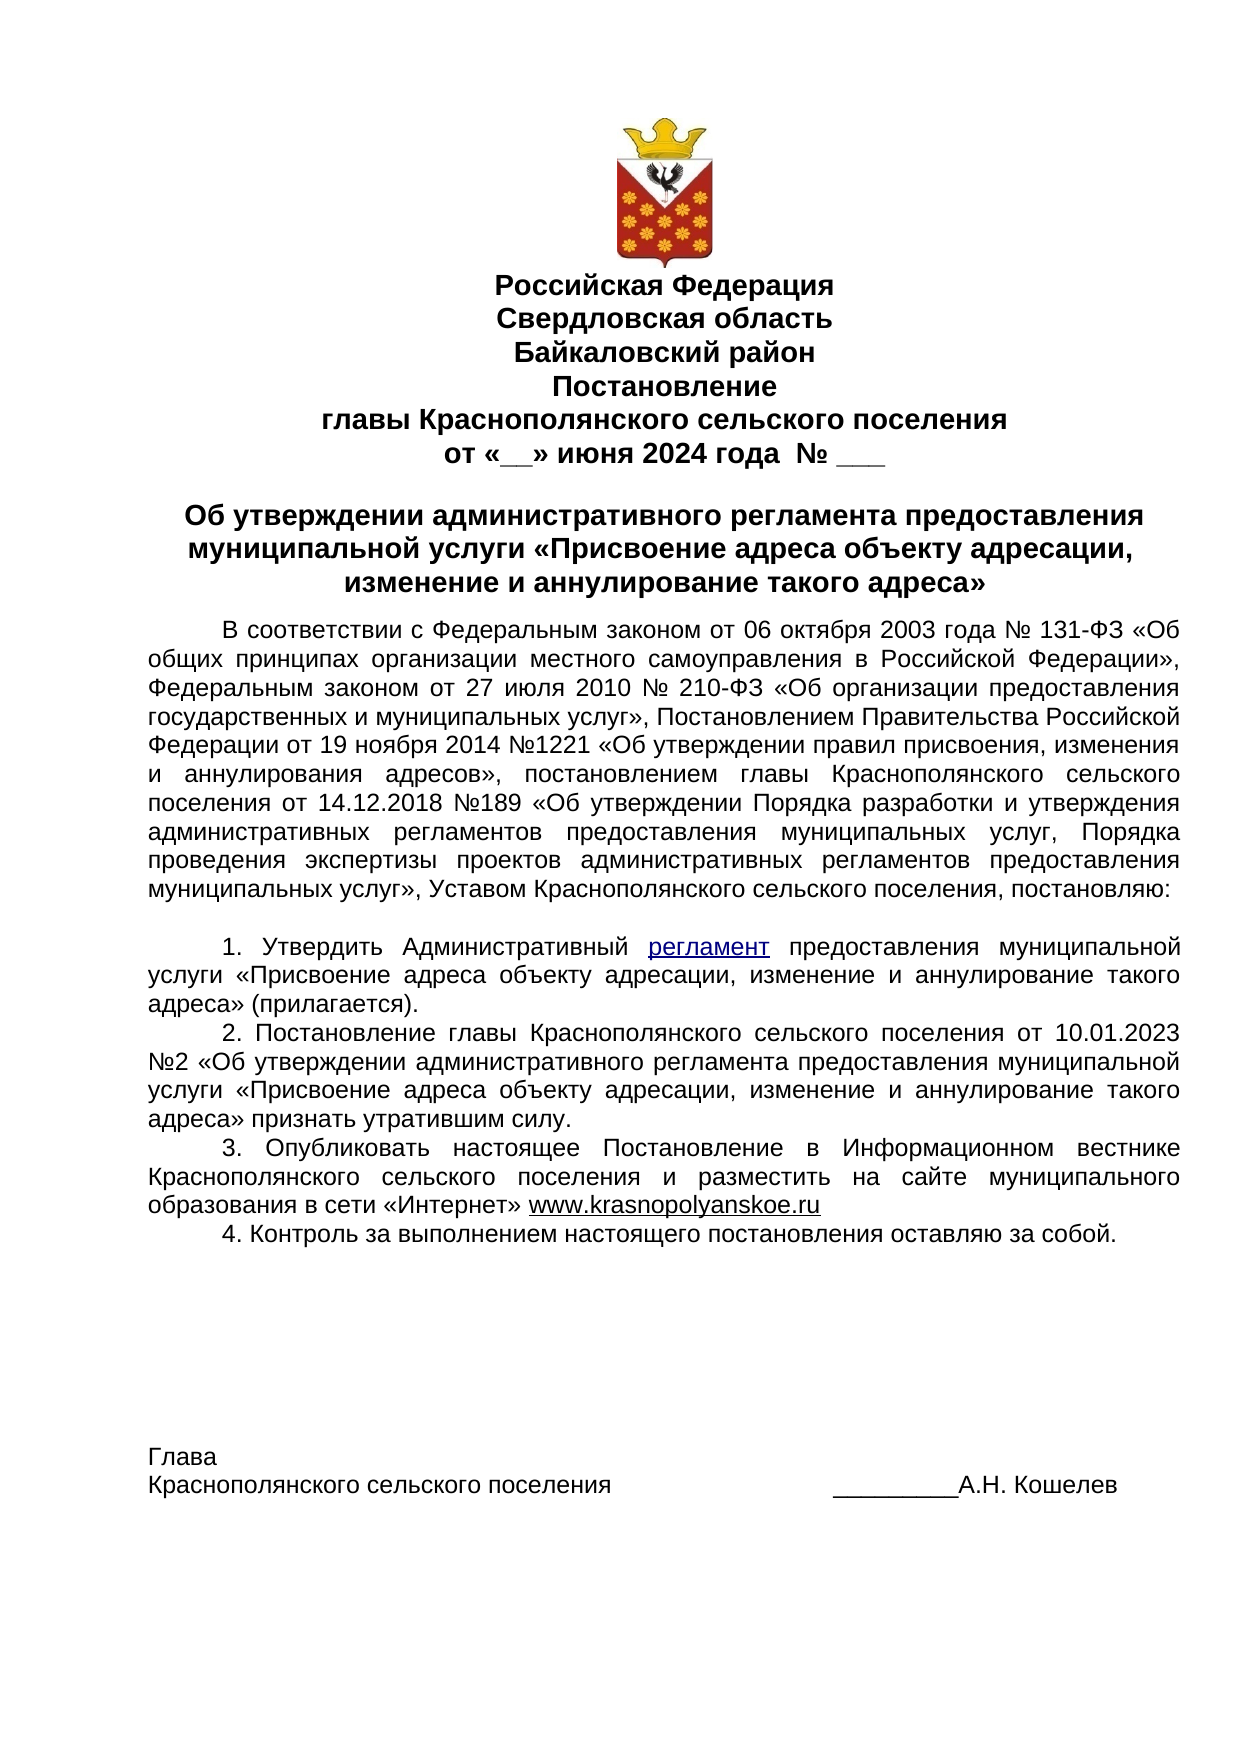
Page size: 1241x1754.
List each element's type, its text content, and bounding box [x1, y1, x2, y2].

text Постановление [148, 369, 1181, 402]
text 1. Утвердить Административный регламент предоставления муниципальной услуги «Присвоение адреса объекту адресации, изменение и аннулирование такого адреса» (прилагается). [148, 932, 1181, 1018]
text главы Краснополянского сельского поселения [148, 402, 1181, 436]
title В соответствии с Федеральным законом от 06 октября 2003 года № 131-ФЗ «Об общих принципах организации местного самоуправления в Российской Федерации», Федеральным законом от 27 июля 2010 № 210-ФЗ «Об организации предоставления государственных и муниципальных услуг», Постановлением Правительства Российской Федерации от 19 ноября 2014 №1221 «Об утверждении правил присвоения, изменения и аннулирования адресов», постановлением главы Краснополянского сельского поселения от 14.12.2018 №189 «Об утверждении Порядка разработки и утверждения административных регламентов предоставления муниципальных услуг, Порядка проведения экспертизы проектов административных регламентов предоставления муниципальных услуг», Уставом Краснополянского сельского поселения, постановляю: [148, 615, 1181, 903]
text от «__» июня 2024 года № ___ [148, 436, 1181, 469]
text Свердловская область [148, 302, 1181, 335]
text Об утверждении административного регламента предоставления муниципальной услуги «Присвоение адреса объекту адресации, [148, 498, 1181, 565]
text Глава [148, 1442, 1181, 1470]
text изменение и аннулирование такого адреса» [148, 565, 1181, 599]
text 2. Постановление главы Краснополянского сельского поселения от 10.01.2023 №2 «Об утверждении административного регламента предоставления муниципальной услуги «Присвоение адреса объекту адресации, изменение и аннулирование такого адреса» признать утратившим силу. [148, 1018, 1181, 1133]
text Байкаловский район [148, 335, 1181, 369]
text 4. Контроль за выполнением настоящего постановления оставляю за собой. [148, 1219, 1181, 1248]
text Краснополянского сельского поселения _________А.Н. Кошелев [148, 1470, 1181, 1499]
text 3. Опубликовать настоящее Постановление в Информационном вестнике Краснополянского сельского поселения и разместить на сайте муниципального образования в сети «Интернет» www.krasnopolyanskoe.ru [148, 1133, 1181, 1219]
text Российская Федерация [148, 268, 1181, 302]
